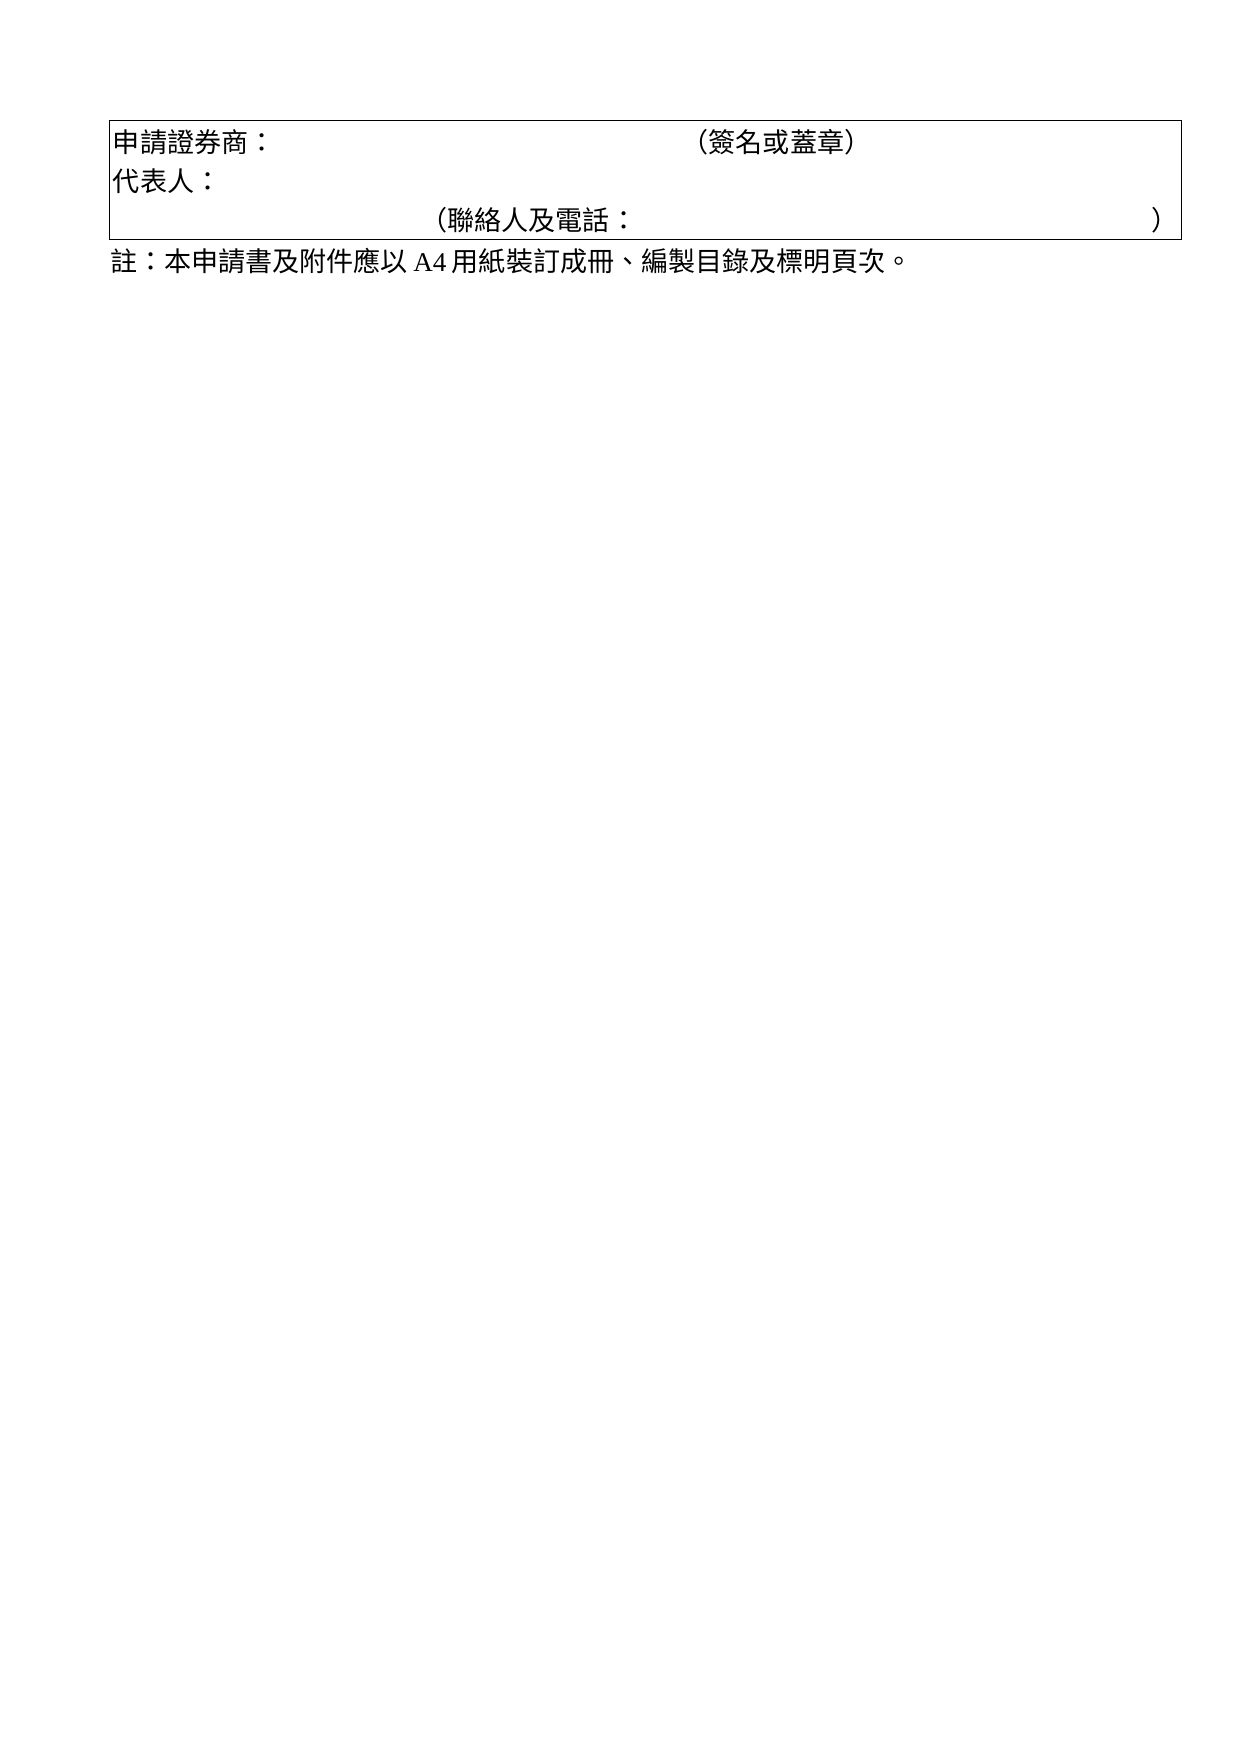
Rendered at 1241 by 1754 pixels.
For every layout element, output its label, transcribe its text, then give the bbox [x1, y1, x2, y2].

table_cell 申請證券商： （簽名或蓋章） 代表人： （聯絡人及電話： ） [110, 121, 1181, 238]
text 註：本申請書及附件應以A4用紙裝訂成冊、編製目錄及標明頁次。 [110, 240, 1131, 279]
